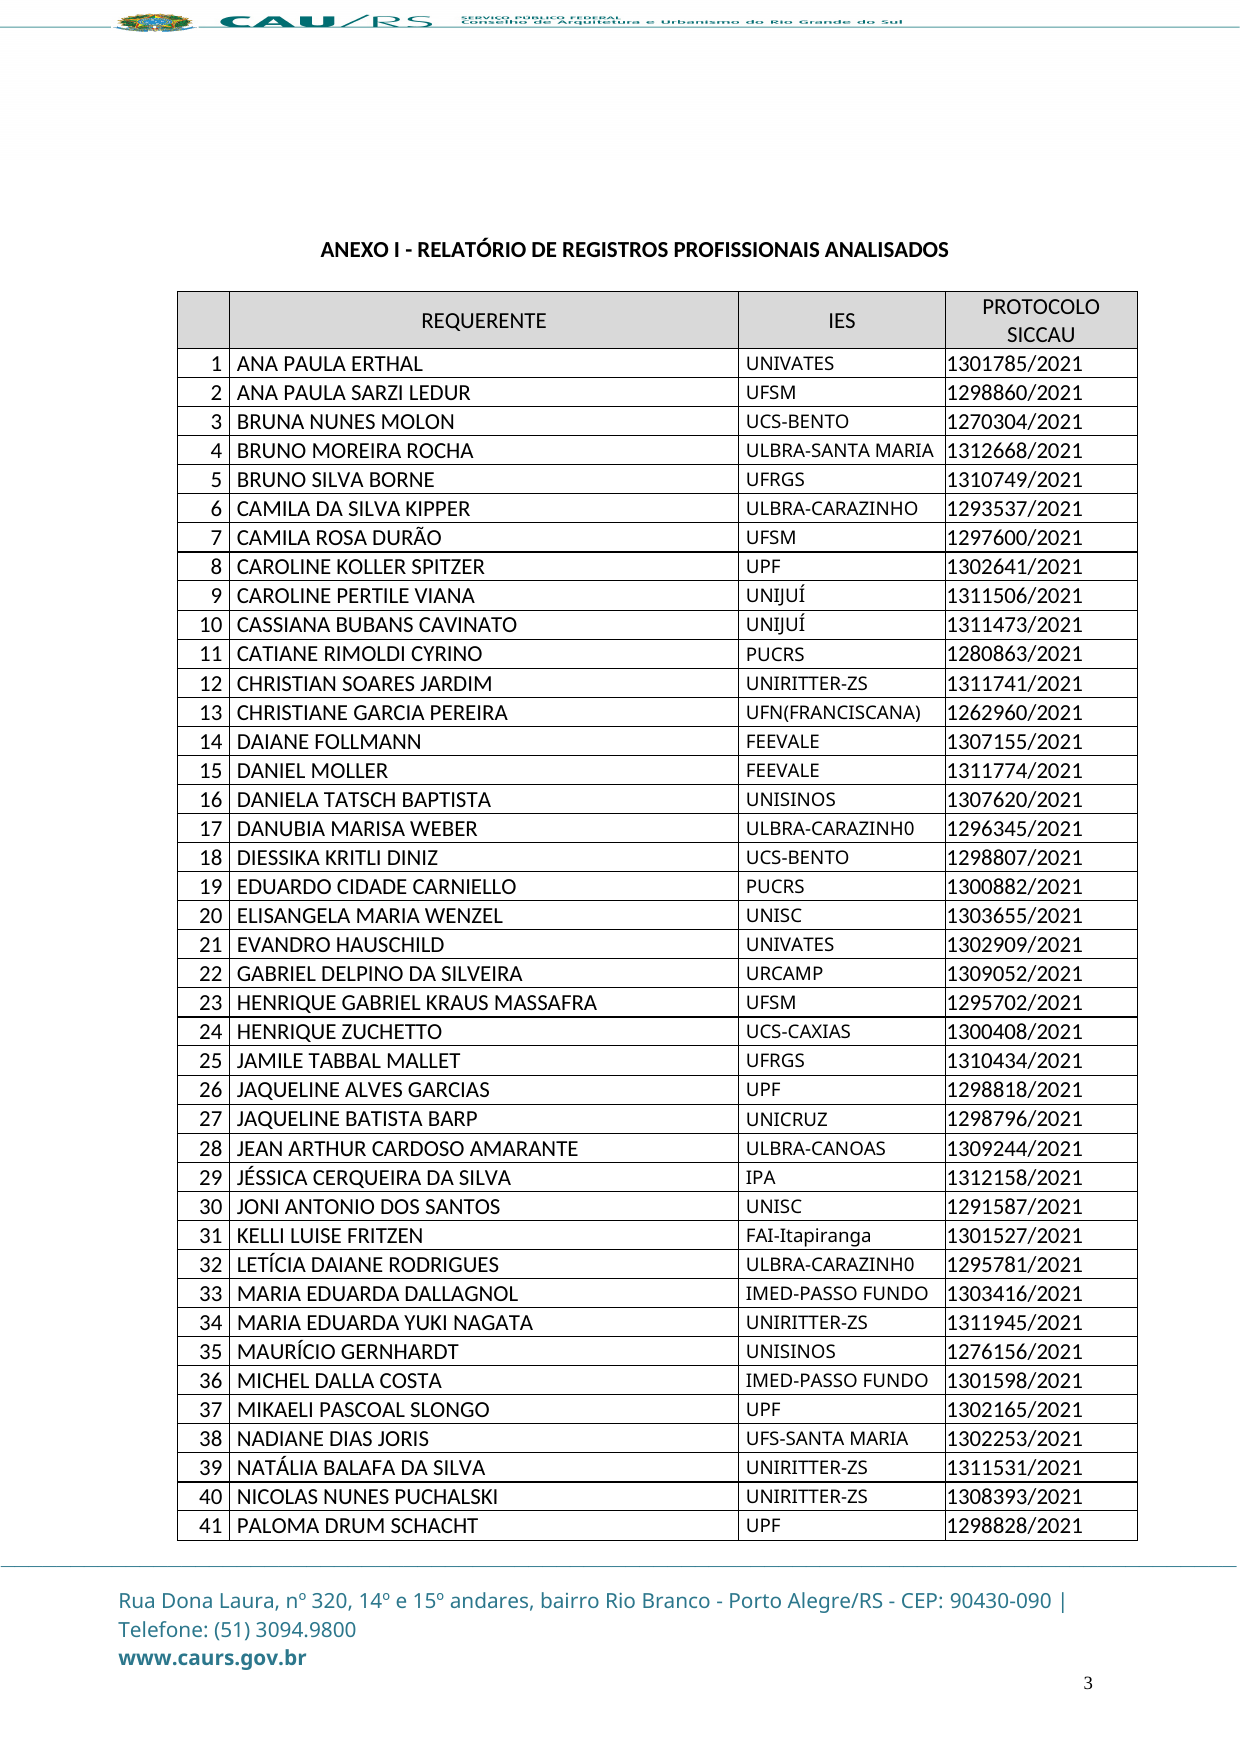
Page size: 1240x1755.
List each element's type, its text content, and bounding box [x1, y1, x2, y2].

table_cell ULBRA-SANTA MARIA [739, 436, 945, 464]
table_cell 30 [178, 1192, 229, 1220]
table_cell DANIEL MOLLER [230, 756, 738, 784]
table_cell MAURÍCIO GERNHARDT [230, 1337, 738, 1365]
table_cell 1301598/2021 [946, 1366, 1137, 1394]
table_cell UNISC [739, 1192, 945, 1220]
table_cell CATIANE RIMOLDI CYRINO [230, 640, 738, 668]
table_cell UNIRITTER-ZS [739, 669, 945, 697]
table_cell 1301527/2021 [946, 1221, 1137, 1249]
table_cell 1300882/2021 [946, 872, 1137, 900]
table_cell NADIANE DIAS JORIS [230, 1424, 738, 1452]
table_cell ULBRA-CANOAS [739, 1134, 945, 1162]
table_cell 1291587/2021 [946, 1192, 1137, 1220]
table_cell DAIANE FOLLMANN [230, 727, 738, 755]
text ANEXO I - RELATÓRIO DE REGISTROS PROFISSIONAIS ANALISADOS [177, 235, 1092, 263]
table_cell 6 [178, 494, 229, 522]
table_cell 5 [178, 465, 229, 493]
table_cell 1309244/2021 [946, 1134, 1137, 1162]
table_cell UCS-BENTO [739, 843, 945, 871]
table_cell 1 [178, 349, 229, 377]
table_cell 7 [178, 523, 229, 551]
table_cell 1293537/2021 [946, 494, 1137, 522]
table_cell 1297600/2021 [946, 523, 1137, 551]
table_cell 1298818/2021 [946, 1076, 1137, 1103]
table_cell ANA PAULA ERTHAL [230, 349, 738, 377]
table_cell ULBRA-CARAZINH0 [739, 814, 945, 842]
table_cell DIESSIKA KRITLI DINIZ [230, 843, 738, 871]
table_cell UNISC [739, 901, 945, 929]
table_cell GABRIEL DELPINO DA SILVEIRA [230, 959, 738, 987]
table_cell 18 [178, 843, 229, 871]
table_cell 20 [178, 901, 229, 929]
table_cell JEAN ARTHUR CARDOSO AMARANTE [230, 1134, 738, 1162]
table_cell UNISINOS [739, 1337, 945, 1365]
table_cell KELLI LUISE FRITZEN [230, 1221, 738, 1249]
table_cell FAI-Itapiranga [739, 1221, 945, 1249]
table_header PROTOCOLO SICCAU [946, 292, 1137, 348]
table_cell 25 [178, 1046, 229, 1074]
table_cell 1298828/2021 [946, 1511, 1137, 1539]
table_cell UCS-BENTO [739, 407, 945, 435]
table_cell 15 [178, 756, 229, 784]
table_cell 8 [178, 553, 229, 580]
table_cell ELISANGELA MARIA WENZEL [230, 901, 738, 929]
table_cell FEEVALE [739, 756, 945, 784]
table_cell 28 [178, 1134, 229, 1162]
table_cell 2 [178, 378, 229, 406]
table_cell 38 [178, 1424, 229, 1452]
table_cell UNIRITTER-ZS [739, 1308, 945, 1336]
table_cell UFRGS [739, 465, 945, 493]
table_cell 12 [178, 669, 229, 697]
table_cell UFSM [739, 378, 945, 406]
table_cell BRUNO SILVA BORNE [230, 465, 738, 493]
table_cell 1302253/2021 [946, 1424, 1137, 1452]
table_cell MARIA EDUARDA DALLAGNOL [230, 1279, 738, 1307]
table_cell UPF [739, 553, 945, 580]
table_cell JAQUELINE ALVES GARCIAS [230, 1076, 738, 1103]
table_cell 1311945/2021 [946, 1308, 1137, 1336]
table_cell 1311774/2021 [946, 756, 1137, 784]
table_cell 1308393/2021 [946, 1483, 1137, 1510]
table_cell 1280863/2021 [946, 640, 1137, 668]
table_cell 1276156/2021 [946, 1337, 1137, 1365]
table_cell FEEVALE [739, 727, 945, 755]
table_cell CHRISTIANE GARCIA PEREIRA [230, 698, 738, 726]
table_cell 1310434/2021 [946, 1046, 1137, 1074]
table_cell ULBRA-CARAZINH0 [739, 1250, 945, 1278]
table_cell 1312158/2021 [946, 1163, 1137, 1191]
table_cell 11 [178, 640, 229, 668]
table_header IES [739, 292, 945, 348]
table_cell UNIRITTER-ZS [739, 1483, 945, 1510]
table_cell MICHEL DALLA COSTA [230, 1366, 738, 1394]
table_cell 33 [178, 1279, 229, 1307]
table_cell HENRIQUE ZUCHETTO [230, 1018, 738, 1045]
table_cell UNICRUZ [739, 1105, 945, 1133]
table_cell CAMILA ROSA DURÃO [230, 523, 738, 551]
table_cell PUCRS [739, 640, 945, 668]
table_cell ANA PAULA SARZI LEDUR [230, 378, 738, 406]
table_cell 23 [178, 988, 229, 1016]
table_cell UFSM [739, 988, 945, 1016]
table_cell 1296345/2021 [946, 814, 1137, 842]
table_cell 1311473/2021 [946, 611, 1137, 638]
table_cell 1262960/2021 [946, 698, 1137, 726]
table_cell PALOMA DRUM SCHACHT [230, 1511, 738, 1539]
table_cell 1295781/2021 [946, 1250, 1137, 1278]
table_cell ULBRA-CARAZINHO [739, 494, 945, 522]
table_cell 1307155/2021 [946, 727, 1137, 755]
table_cell 24 [178, 1018, 229, 1045]
table_cell 1301785/2021 [946, 349, 1137, 377]
table_cell UNIJUÍ [739, 581, 945, 609]
table_cell 1302909/2021 [946, 930, 1137, 958]
table_cell NICOLAS NUNES PUCHALSKI [230, 1483, 738, 1510]
table_cell URCAMP [739, 959, 945, 987]
table_cell IMED-PASSO FUNDO [739, 1366, 945, 1394]
table_cell 39 [178, 1453, 229, 1481]
table_cell 1309052/2021 [946, 959, 1137, 987]
table_header [178, 292, 229, 348]
table_cell 4 [178, 436, 229, 464]
table_cell 29 [178, 1163, 229, 1191]
table_cell 1298807/2021 [946, 843, 1137, 871]
table_cell 32 [178, 1250, 229, 1278]
table_header REQUERENTE [230, 292, 738, 348]
table_cell CASSIANA BUBANS CAVINATO [230, 611, 738, 638]
table_cell UCS-CAXIAS [739, 1018, 945, 1045]
table_cell 22 [178, 959, 229, 987]
table_cell 41 [178, 1511, 229, 1539]
table_cell 1298796/2021 [946, 1105, 1137, 1133]
table_cell DANUBIA MARISA WEBER [230, 814, 738, 842]
table_cell 13 [178, 698, 229, 726]
table_cell LETÍCIA DAIANE RODRIGUES [230, 1250, 738, 1278]
table_cell BRUNA NUNES MOLON [230, 407, 738, 435]
table_cell EVANDRO HAUSCHILD [230, 930, 738, 958]
table_cell 1307620/2021 [946, 785, 1137, 813]
table_cell JÉSSICA CERQUEIRA DA SILVA [230, 1163, 738, 1191]
table_cell UNISINOS [739, 785, 945, 813]
table_cell 1295702/2021 [946, 988, 1137, 1016]
table_cell UPF [739, 1511, 945, 1539]
table_cell 9 [178, 581, 229, 609]
table_cell JAQUELINE BATISTA BARP [230, 1105, 738, 1133]
table_cell NATÁLIA BALAFA DA SILVA [230, 1453, 738, 1481]
table_cell 1302641/2021 [946, 553, 1137, 580]
table_cell 26 [178, 1076, 229, 1103]
table_cell MARIA EDUARDA YUKI NAGATA [230, 1308, 738, 1336]
table_cell JAMILE TABBAL MALLET [230, 1046, 738, 1074]
table_cell BRUNO MOREIRA ROCHA [230, 436, 738, 464]
table_cell 35 [178, 1337, 229, 1365]
table_cell 21 [178, 930, 229, 958]
table_cell UFRGS [739, 1046, 945, 1074]
table_cell 1311506/2021 [946, 581, 1137, 609]
table_cell 16 [178, 785, 229, 813]
table_cell 1303416/2021 [946, 1279, 1137, 1307]
table_cell 37 [178, 1395, 229, 1423]
table_cell 1303655/2021 [946, 901, 1137, 929]
table_cell PUCRS [739, 872, 945, 900]
table_cell 1312668/2021 [946, 436, 1137, 464]
table_cell 1300408/2021 [946, 1018, 1137, 1045]
table_cell 1311531/2021 [946, 1453, 1137, 1481]
table_cell EDUARDO CIDADE CARNIELLO [230, 872, 738, 900]
table_cell JONI ANTONIO DOS SANTOS [230, 1192, 738, 1220]
table_cell CHRISTIAN SOARES JARDIM [230, 669, 738, 697]
table_cell 10 [178, 611, 229, 638]
table_cell UPF [739, 1076, 945, 1103]
table_cell CAMILA DA SILVA KIPPER [230, 494, 738, 522]
table_cell 1310749/2021 [946, 465, 1137, 493]
table_cell 14 [178, 727, 229, 755]
table_cell 1298860/2021 [946, 378, 1137, 406]
table_cell 40 [178, 1483, 229, 1510]
table_cell IMED-PASSO FUNDO [739, 1279, 945, 1307]
table_cell UFN(FRANCISCANA) [739, 698, 945, 726]
table_cell 27 [178, 1105, 229, 1133]
table_cell UFSM [739, 523, 945, 551]
table_cell 19 [178, 872, 229, 900]
table_cell 1270304/2021 [946, 407, 1137, 435]
table_cell UNIVATES [739, 930, 945, 958]
table_cell HENRIQUE GABRIEL KRAUS MASSAFRA [230, 988, 738, 1016]
table_cell 3 [178, 407, 229, 435]
table_cell 1302165/2021 [946, 1395, 1137, 1423]
table_cell CAROLINE KOLLER SPITZER [230, 553, 738, 580]
table_cell MIKAELI PASCOAL SLONGO [230, 1395, 738, 1423]
table_cell 36 [178, 1366, 229, 1394]
table_cell UNIJUÍ [739, 611, 945, 638]
table_cell UNIVATES [739, 349, 945, 377]
table_cell IPA [739, 1163, 945, 1191]
table_cell CAROLINE PERTILE VIANA [230, 581, 738, 609]
table_cell 1311741/2021 [946, 669, 1137, 697]
table_cell UNIRITTER-ZS [739, 1453, 945, 1481]
table_cell 17 [178, 814, 229, 842]
table_cell DANIELA TATSCH BAPTISTA [230, 785, 738, 813]
table_cell UFS-SANTA MARIA [739, 1424, 945, 1452]
table_cell 31 [178, 1221, 229, 1249]
table_cell 34 [178, 1308, 229, 1336]
table_cell UPF [739, 1395, 945, 1423]
